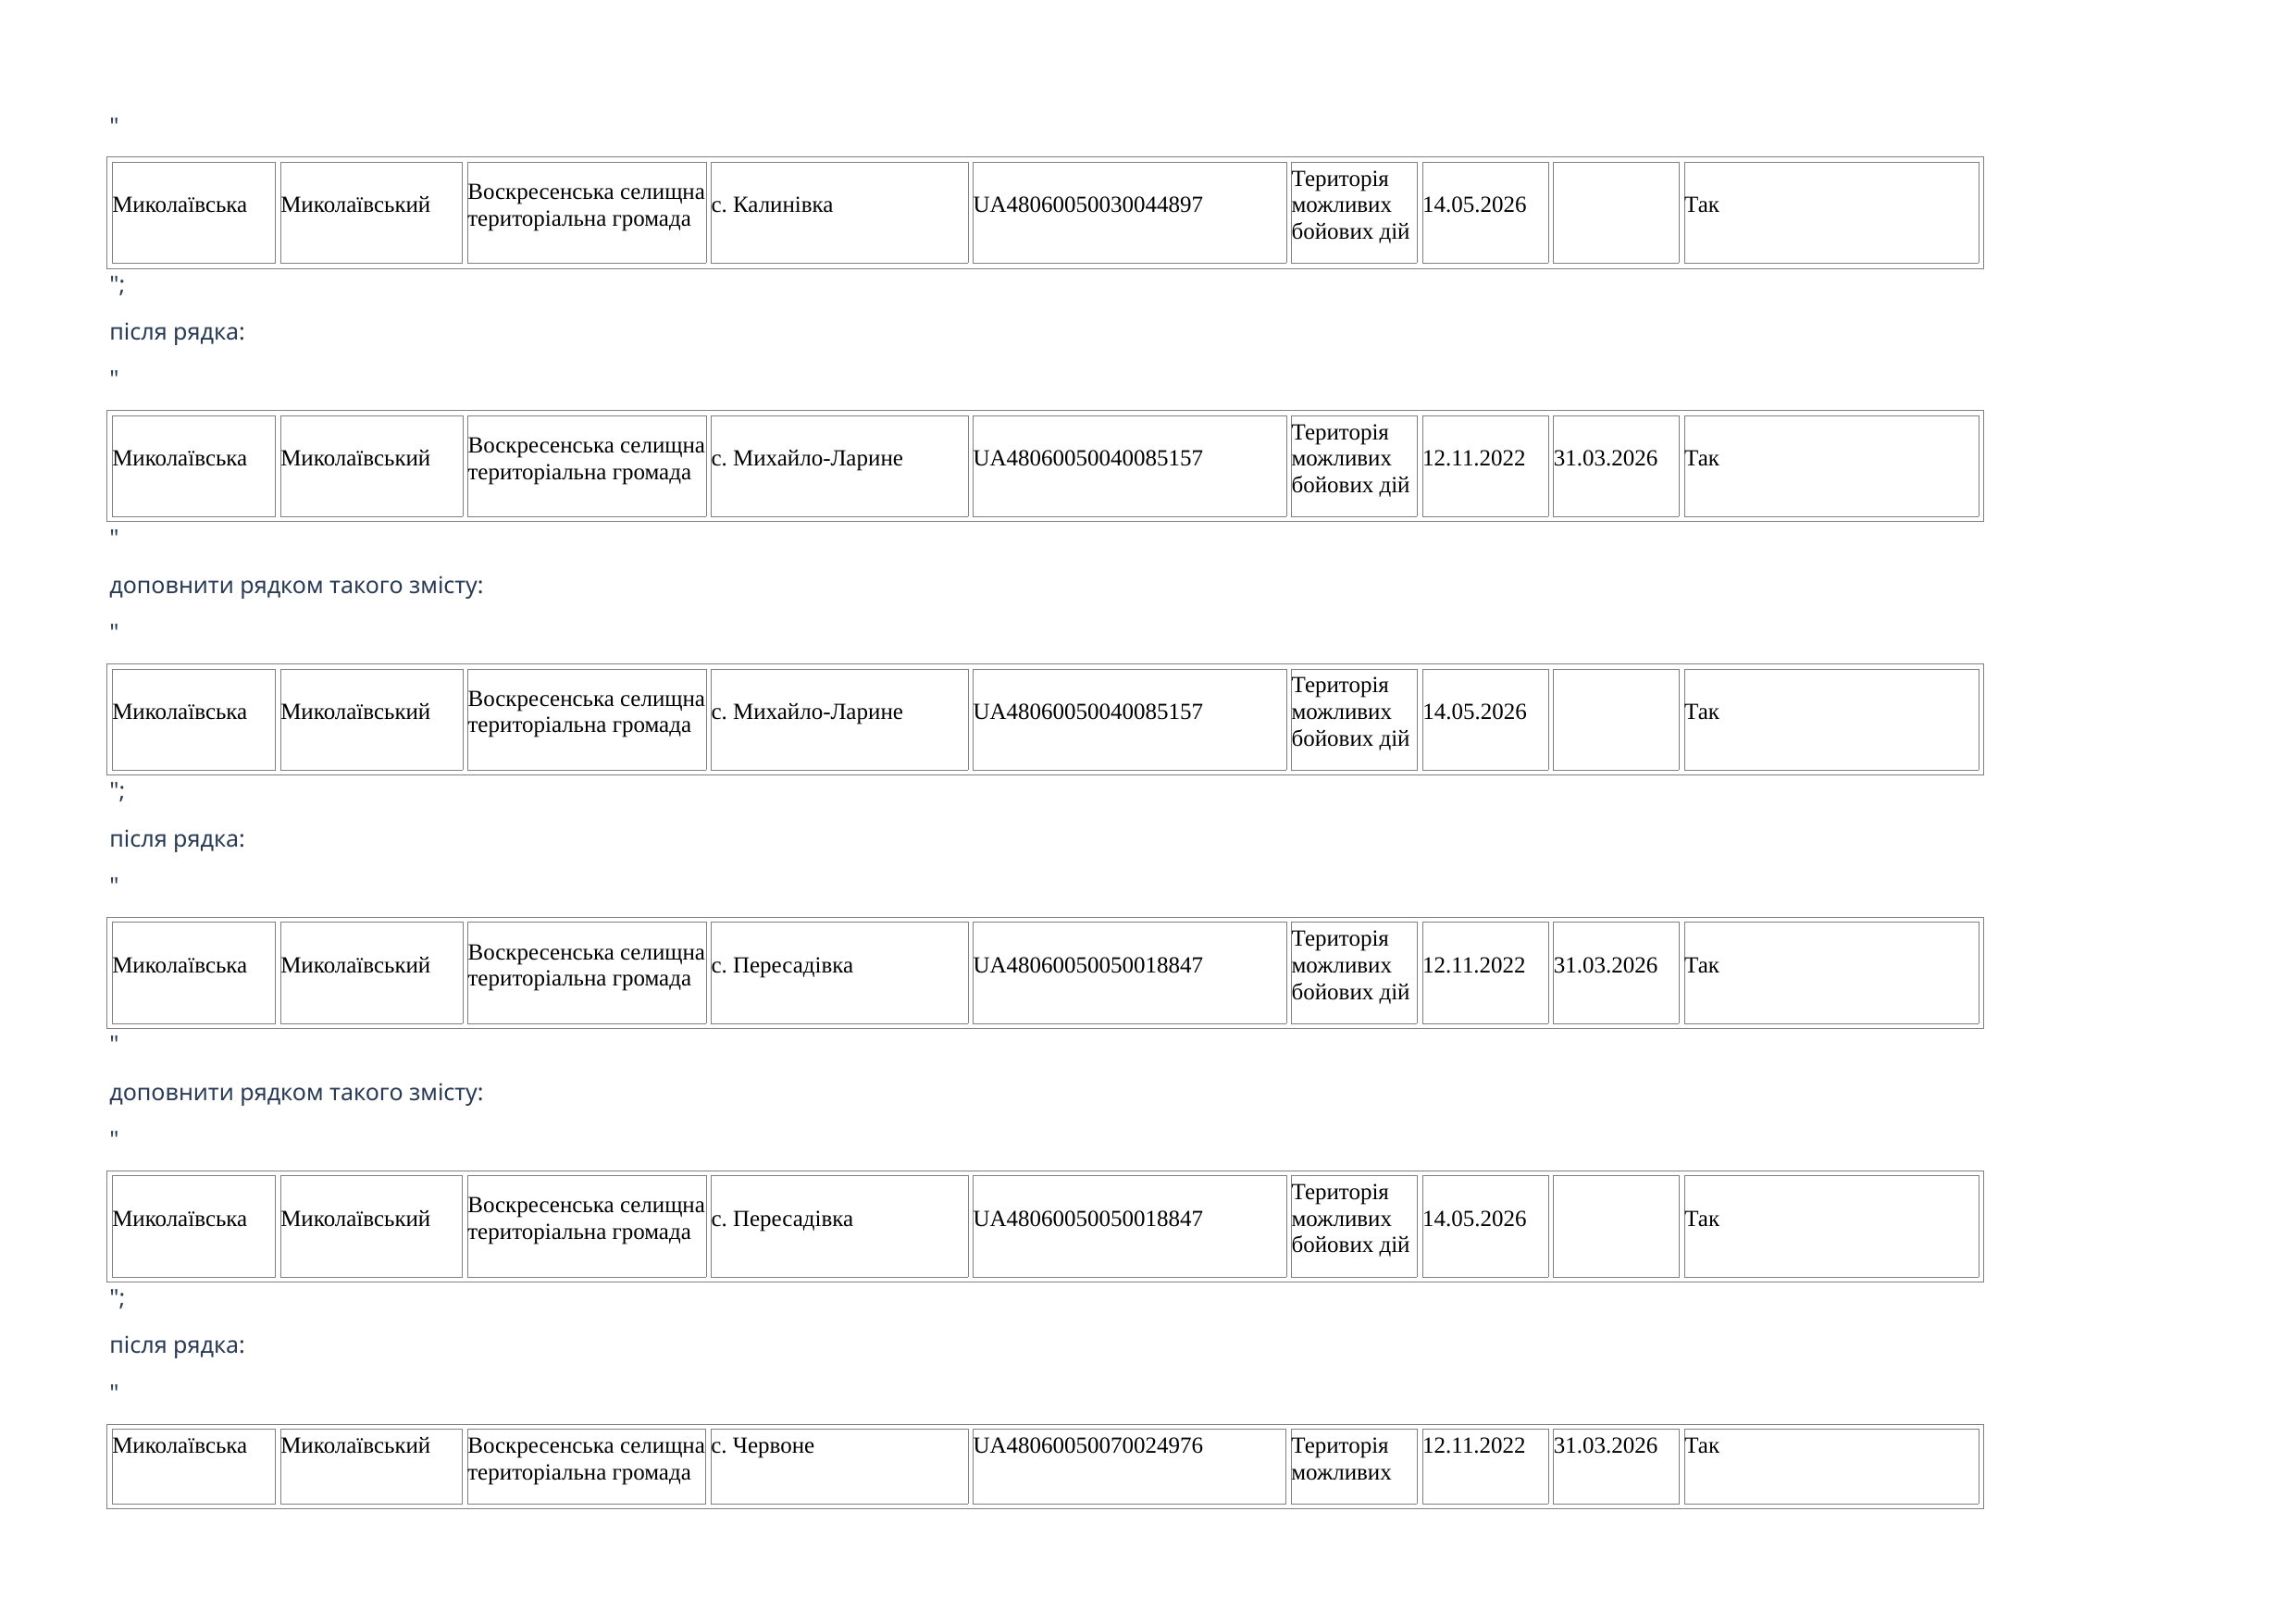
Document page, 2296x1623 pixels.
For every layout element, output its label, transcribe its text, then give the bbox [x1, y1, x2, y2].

table_header Так [1682, 157, 1981, 263]
text доповнити рядком такого змісту: [109, 568, 1981, 601]
table_header 12.11.2022 [1420, 411, 1551, 516]
table_header Територія можливих бойових дій [1289, 1171, 1420, 1276]
text після рядка: [109, 1329, 1981, 1360]
text " [109, 1029, 1981, 1059]
table_header Воскресенська селищна територіальна громада [465, 918, 708, 1023]
table_header с. Червоне [708, 1425, 970, 1503]
table_header Миколаївська [109, 664, 278, 770]
table_header Воскресенська селищна територіальна громада [465, 1171, 708, 1276]
table_header 14.05.2026 [1420, 157, 1551, 263]
table_header Миколаївський [278, 1425, 465, 1503]
table_header Так [1682, 664, 1981, 770]
table_header Воскресенська селищна територіальна громада [465, 411, 708, 516]
table_header Територія можливих бойових дій [1289, 664, 1420, 770]
table_header UA48060050040085157 [971, 411, 1288, 516]
table_header Миколаївський [278, 157, 465, 263]
table_header Територія можливих [1288, 1425, 1420, 1503]
table_header UA48060050050018847 [971, 1171, 1288, 1276]
text " [109, 870, 1981, 901]
table_header Миколаївська [109, 157, 278, 263]
table_header Миколаївська [109, 411, 278, 516]
text " [109, 1376, 1981, 1407]
table_header 31.03.2026 [1551, 411, 1682, 516]
table_header [1551, 1171, 1682, 1276]
table_header Миколаївський [278, 664, 465, 770]
table_header Територія можливих бойових дій [1289, 918, 1420, 1023]
table_header Воскресенська селищна територіальна громада [465, 157, 708, 263]
text після рядка: [109, 316, 1981, 347]
table_header с. Михайло-Ларине [708, 411, 970, 516]
text " [109, 1122, 1981, 1155]
table_header Миколаївська [109, 1171, 278, 1276]
table_header 31.03.2026 [1551, 1425, 1682, 1503]
table_header с. Калинівка [708, 157, 970, 263]
table_header с. Пересадівка [708, 1171, 970, 1276]
table_header UA48060050070024976 [971, 1425, 1288, 1503]
table_header 12.11.2022 [1420, 1425, 1551, 1503]
table_header UA48060050040085157 [971, 664, 1288, 770]
table_header [1554, 670, 1679, 770]
table_header [1551, 157, 1682, 263]
table_header Воскресенська селищна територіальна громада [465, 1425, 708, 1503]
table_header Так [1682, 918, 1981, 1023]
table_header 14.05.2026 [1420, 1171, 1551, 1276]
table_header Миколаївський [278, 1171, 465, 1276]
table_header 12.11.2022 [1420, 918, 1551, 1023]
text після рядка: [109, 822, 1981, 853]
table_header Миколаївська [109, 1425, 278, 1503]
text " [109, 109, 1981, 141]
text доповнити рядком такого змісту: [109, 1075, 1981, 1107]
table_header 14.05.2026 [1420, 664, 1551, 770]
table_header UA48060050050018847 [971, 918, 1288, 1023]
text "; [109, 775, 1981, 806]
text "; [109, 1282, 1981, 1313]
text " [109, 522, 1981, 552]
table_header [1551, 664, 1682, 770]
table_header с. Михайло-Ларине [708, 664, 970, 770]
table_header Миколаївська [109, 918, 278, 1023]
table_header [1554, 163, 1679, 263]
table_header Так [1682, 1425, 1981, 1503]
table_header Територія можливих бойових дій [1289, 157, 1420, 263]
text "; [109, 269, 1981, 299]
table_header [1554, 1176, 1679, 1276]
table_header Так [1682, 411, 1981, 516]
table_header Так [1682, 1171, 1981, 1276]
text " [109, 616, 1981, 648]
table_header Територія можливих бойових дій [1289, 411, 1420, 516]
table_header Миколаївський [278, 918, 465, 1023]
table_header Миколаївський [278, 411, 465, 516]
table_header с. Пересадівка [708, 918, 970, 1023]
text " [109, 363, 1981, 394]
table_header UA48060050030044897 [971, 157, 1288, 263]
table_header Воскресенська селищна територіальна громада [465, 664, 708, 770]
table_header 31.03.2026 [1551, 918, 1682, 1023]
